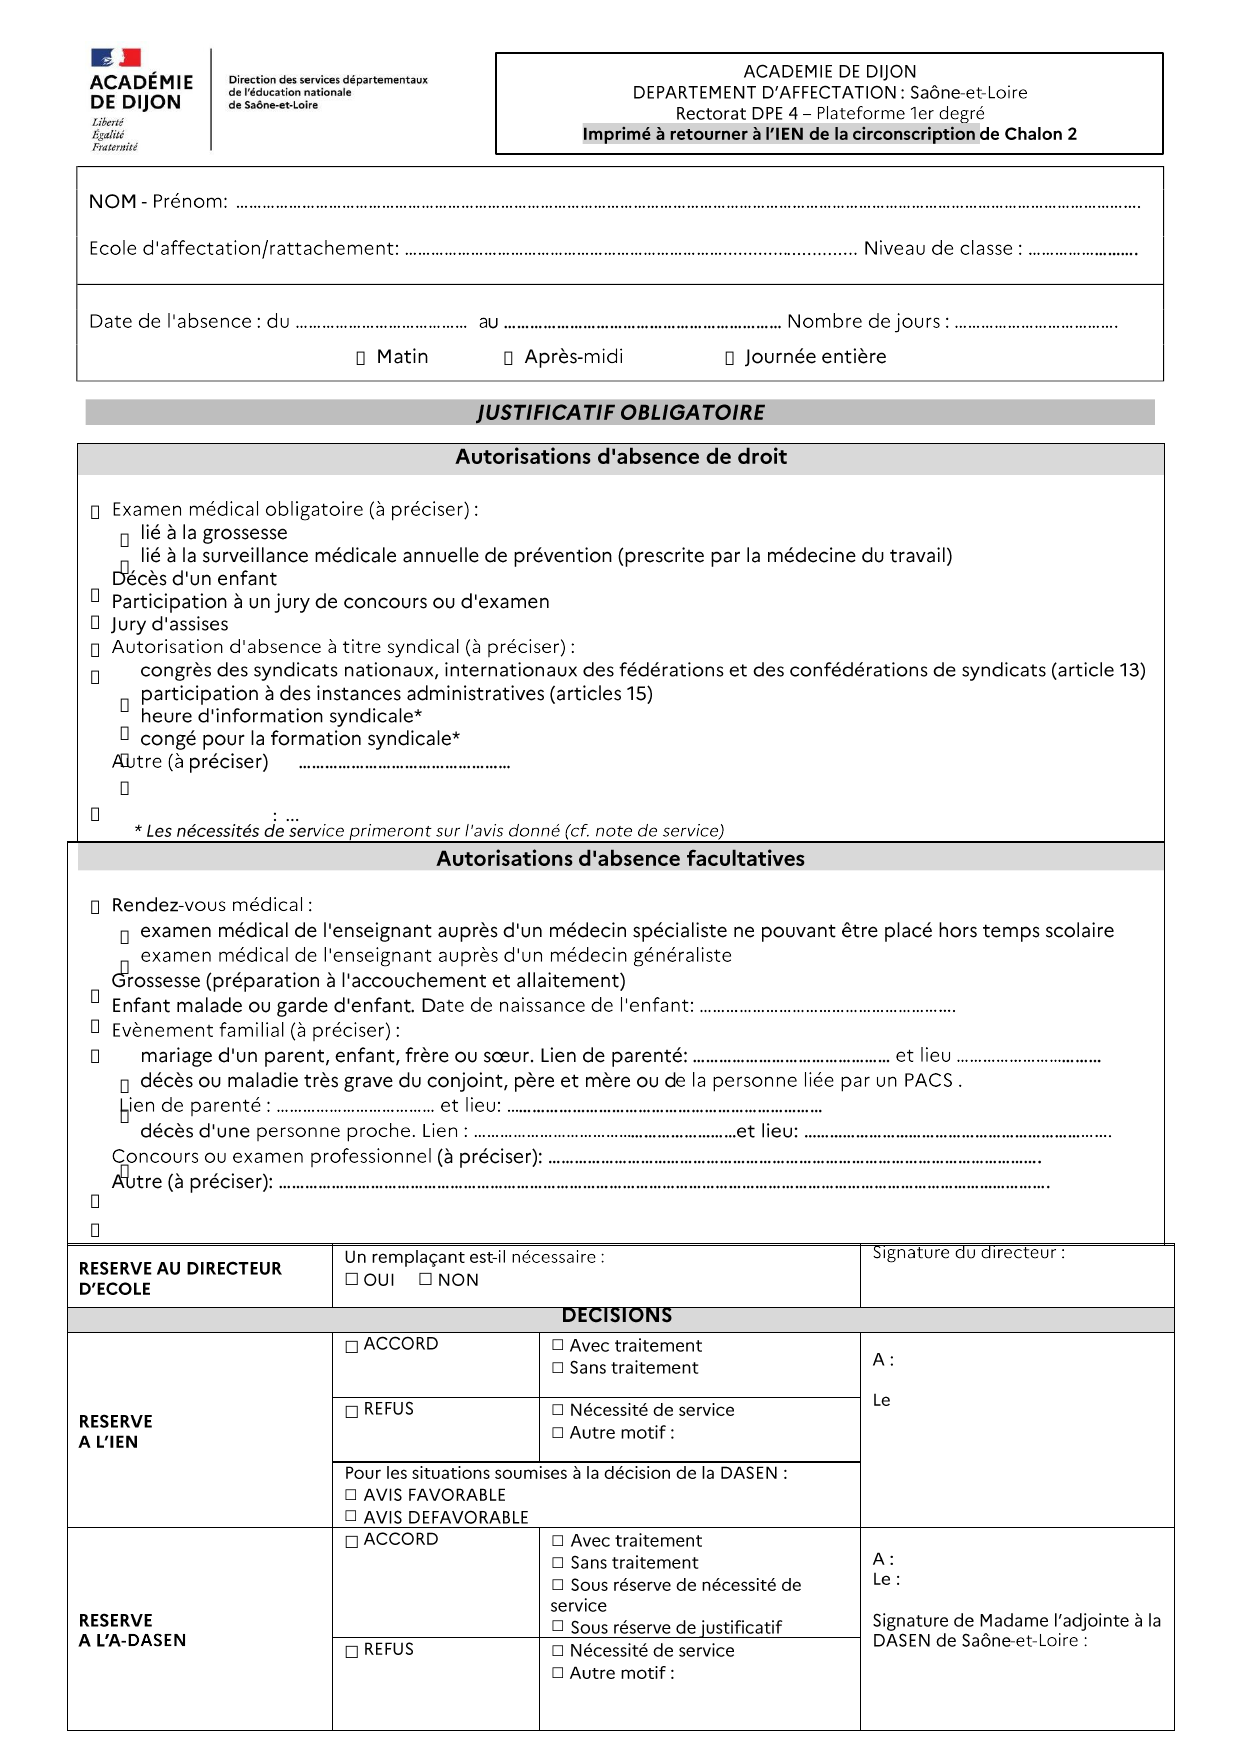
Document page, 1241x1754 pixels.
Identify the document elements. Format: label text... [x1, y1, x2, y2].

picture [745, 344, 896, 368]
table_cell            [68, 843, 1164, 1243]
table_cell [68, 1333, 332, 1527]
picture [872, 1246, 1068, 1263]
picture [582, 60, 1086, 144]
picture [872, 1548, 907, 1589]
picture [78, 1257, 296, 1299]
picture [872, 1609, 1174, 1651]
table_cell [68, 1528, 332, 1730]
table_cell ☐ ☐ [333, 1246, 860, 1307]
picture [363, 1397, 424, 1419]
table_header [1165, 443, 1174, 475]
table_cell [861, 1333, 1174, 1527]
picture [88, 236, 1148, 260]
table_cell ​ ​ [333, 1463, 860, 1527]
table_header [67, 443, 77, 475]
picture [376, 344, 439, 368]
table_cell [333, 1398, 539, 1461]
text  [355, 346, 374, 367]
picture [363, 1638, 424, 1659]
table_cell ​ ​ [540, 1638, 860, 1730]
table_cell             : … [78, 475, 1164, 841]
table_cell [1165, 475, 1174, 841]
picture [363, 1528, 451, 1549]
picture [88, 189, 1150, 213]
table_cell [333, 1333, 539, 1397]
picture [872, 1352, 905, 1370]
picture [561, 1307, 685, 1327]
picture [476, 399, 776, 425]
picture [78, 1410, 163, 1452]
picture [872, 1393, 900, 1410]
table_header [78, 444, 1164, 475]
picture [455, 443, 798, 469]
table_cell [68, 1246, 332, 1307]
table_cell [333, 1638, 539, 1730]
table_cell [861, 1246, 1174, 1307]
table_cell [67, 475, 77, 841]
text  [724, 346, 743, 367]
table_cell ​ ​ ​ ​ [540, 1528, 860, 1637]
table_cell [333, 1528, 539, 1637]
table_cell ​ ​ [540, 1333, 860, 1397]
table_cell ​ ​ [540, 1398, 860, 1461]
table_cell [1165, 841, 1174, 1243]
picture [88, 309, 1131, 333]
table_cell [68, 1308, 1174, 1332]
picture [78, 1609, 198, 1651]
text  [503, 346, 522, 367]
picture [363, 1333, 451, 1354]
picture [84, 41, 430, 155]
picture [524, 344, 634, 368]
table_cell [861, 1528, 1174, 1730]
